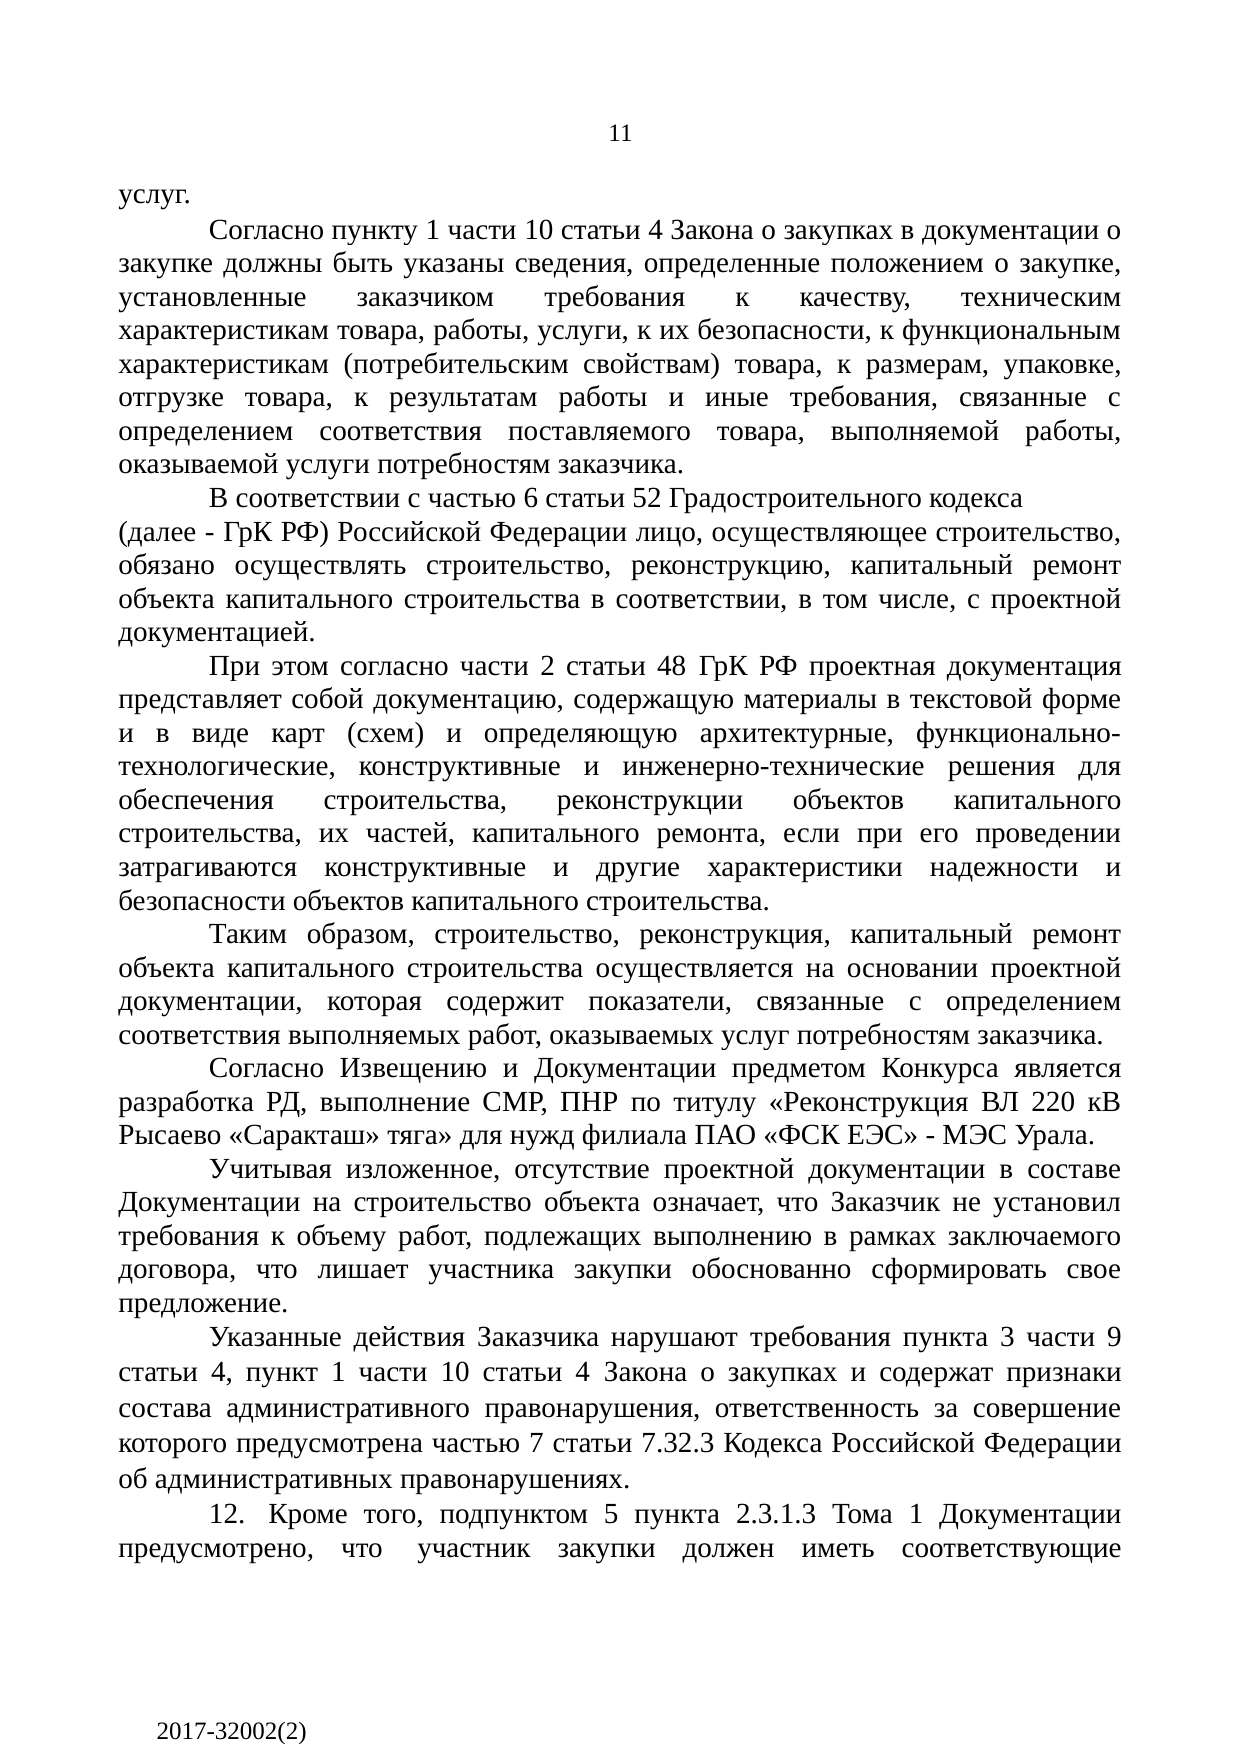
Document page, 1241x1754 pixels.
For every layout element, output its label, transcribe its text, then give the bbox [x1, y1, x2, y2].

text Учитывая изложенное, отсутствие проектной документации в составе Документации на строительство объекта означает, что Заказчик не установил требования к объему работ, подлежащих выполнению в рамках заключаемого договора, что лишает участника закупки обоснованно сформировать свое предложение. [118, 1151, 1122, 1319]
text услуг. [118, 176, 1122, 210]
text Указанные действия Заказчика нарушают требования пункта 3 части 9 статьи 4, пункт 1 части 10 статьи 4 Закона о закупках и содержат признаки состава административного правонарушения, ответственность за совершение которого предусмотрена частью 7 статьи 7.32.3 Кодекса Российской Федерации об административных правонарушениях. [118, 1319, 1122, 1494]
text Согласно Извещению и Документации предметом Конкурса является разработка РД, выполнение СМР, ПНР по титулу «Реконструкция ВЛ 220 кВ Рысаево «Саракташ» тяга» для нужд филиала ПАО «ФСК ЕЭС» - МЭС Урала. [118, 1050, 1122, 1151]
text В соответствии с частью 6 статьи 52 Градостроительного кодекса (далее - ГрК РФ) Российской Федерации лицо, осуществляющее строительство, обязано осуществлять строительство, реконструкцию, капитальный ремонт объекта капитального строительства в соответствии, в том числе, с проектной документацией. [118, 480, 1122, 648]
text Согласно пункту 1 части 10 статьи 4 Закона о закупках в документации о закупке должны быть указаны сведения, определенные положением о закупке, установленные заказчиком требования к качеству, техническим характеристикам товара, работы, услуги, к их безопасности, к функциональным характеристикам (потребительским свойствам) товара, к размерам, упаковке, отгрузке товара, к результатам работы и иные требования, связанные с определением соответствия поставляемого товара, выполняемой работы, оказываемой услуги потребностям заказчика. [118, 212, 1122, 480]
list Кроме того, подпунктом 5 пункта 2.3.1.3 Тома 1 Документации предусмотрено, что участник закупки должен иметь соответствующие [118, 1496, 1122, 1563]
text При этом согласно части 2 статьи 48 ГрК РФ проектная документация представляет собой документацию, содержащую материалы в текстовой форме и в виде карт (схем) и определяющую архитектурные, функционально-технологические, конструктивные и инженерно-технические решения для обеспечения строительства, реконструкции объектов капитального строительства, их частей, капитального ремонта, если при его проведении затрагиваются конструктивные и другие характеристики надежности и безопасности объектов капитального строительства. [118, 648, 1122, 916]
text Таким образом, строительство, реконструкция, капитальный ремонт объекта капитального строительства осуществляется на основании проектной документации, которая содержит показатели, связанные с определением соответствия выполняемых работ, оказываемых услуг потребностям заказчика. [118, 916, 1122, 1050]
